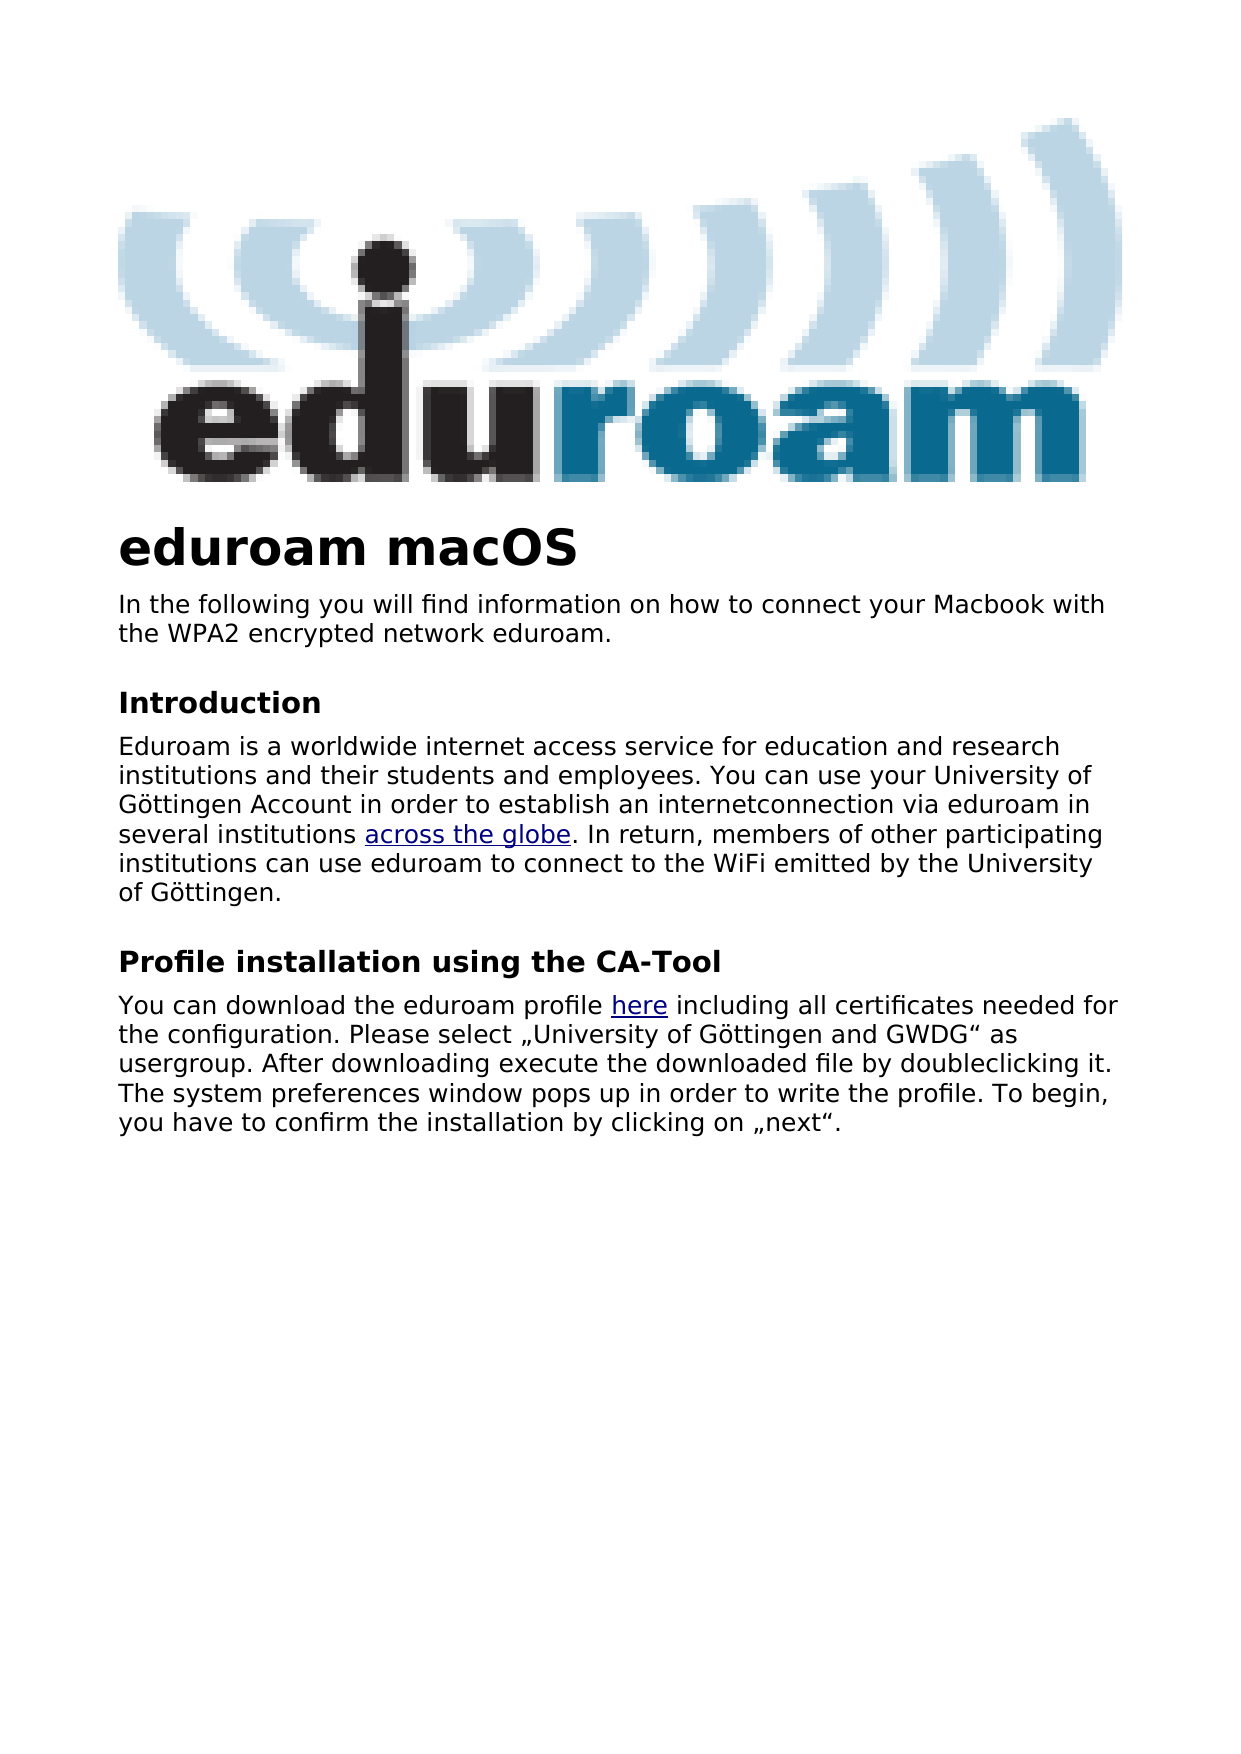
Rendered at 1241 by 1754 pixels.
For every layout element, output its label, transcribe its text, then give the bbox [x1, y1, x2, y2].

picture [118, 118, 1123, 482]
subtitle Profile installation using the CA-Tool [118, 945, 1122, 979]
text In the following you will find information on how to connect your Macbook with the WPA2 encrypted network eduroam. [118, 590, 1122, 648]
subtitle Introduction [118, 686, 1122, 720]
text You can download the eduroam profile here including all certificates needed for the configuration. Please select „University of Göttingen and GWDG“ as usergroup. After downloading execute the downloaded file by doubleclicking it. The system preferences window pops up in order to write the profile. To begin, you have to confirm the installation by clicking on „next“. [118, 991, 1122, 1137]
subtitle eduroam macOS [118, 519, 1122, 578]
text Eduroam is a worldwide internet access service for education and research institutions and their students and employees. You can use your University of Göttingen Account in order to establish an internetconnection via eduroam in several institutions across the globe. In return, members of other participating institutions can use eduroam to connect to the WiFi emitted by the University of Göttingen. [118, 732, 1122, 907]
